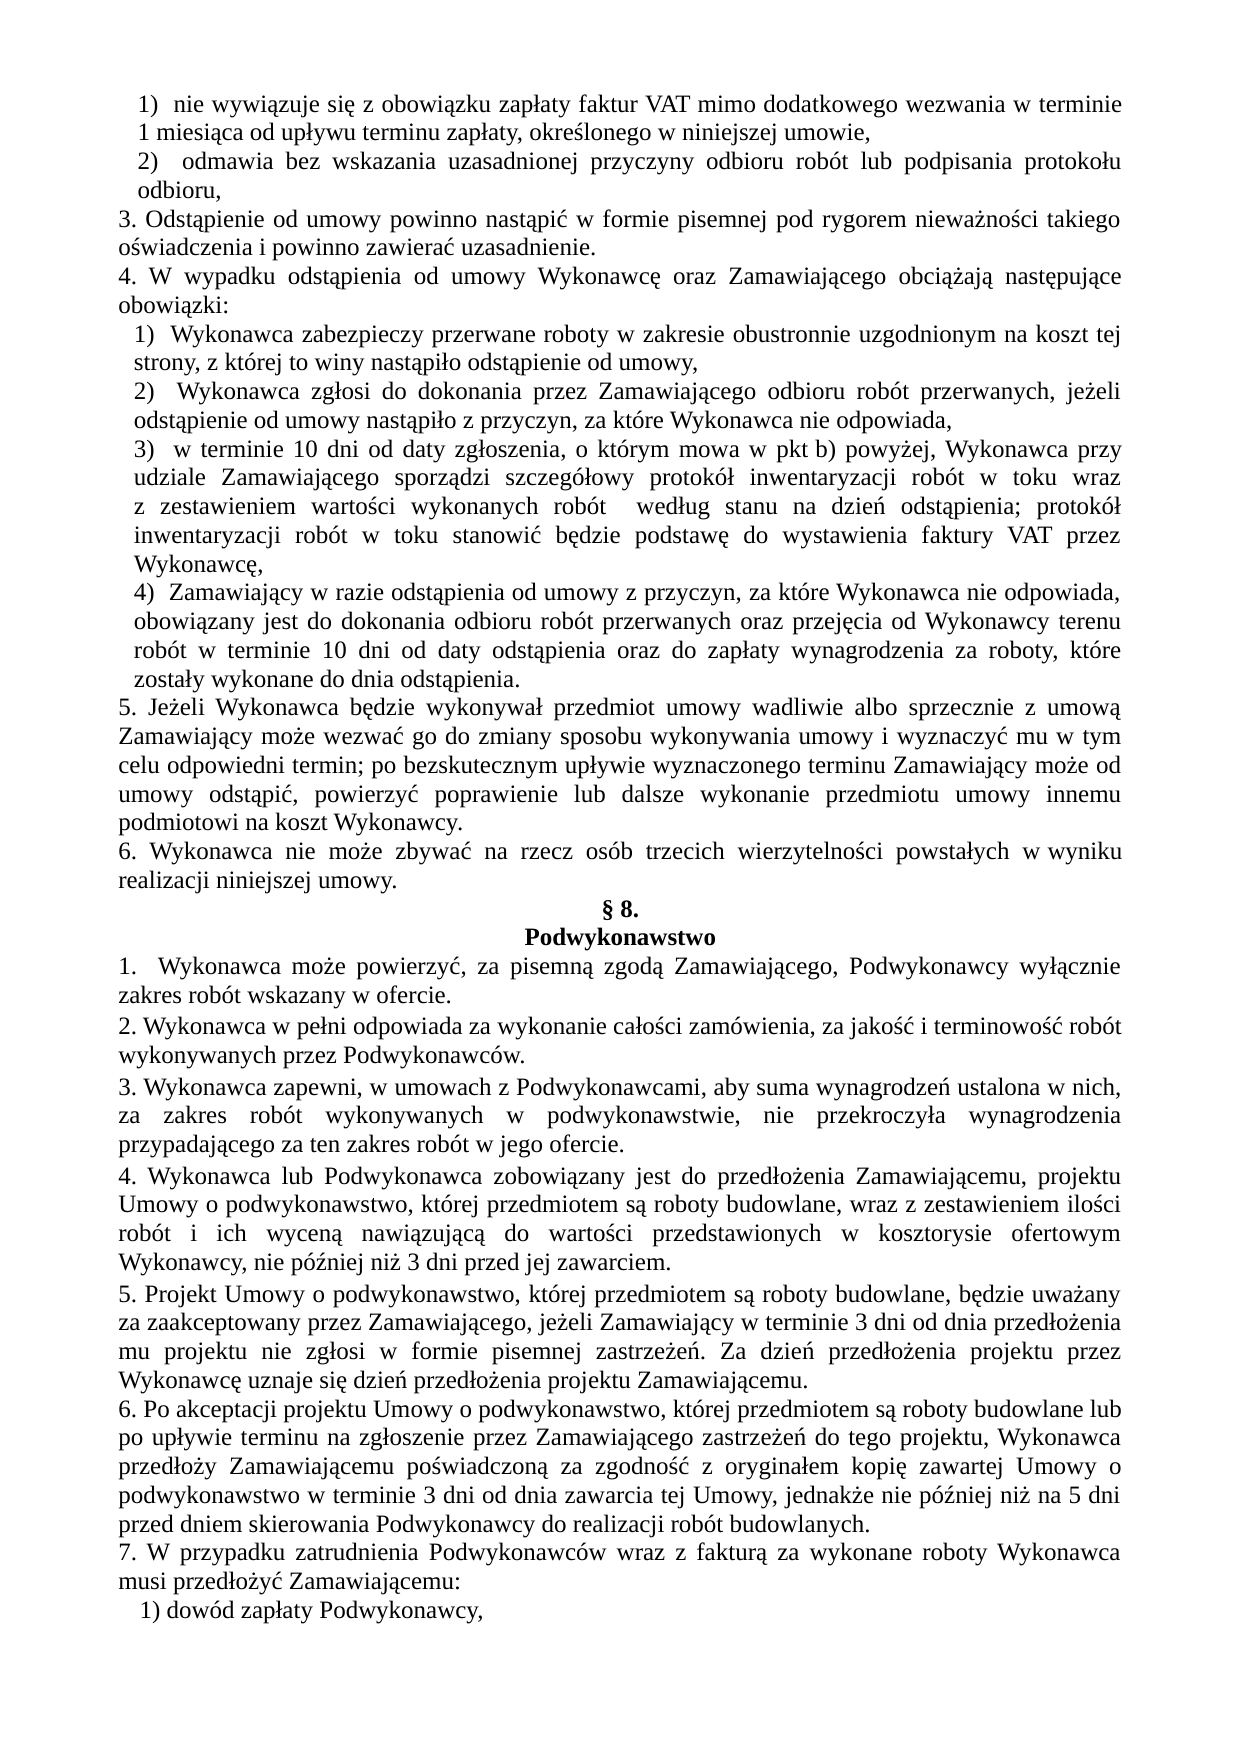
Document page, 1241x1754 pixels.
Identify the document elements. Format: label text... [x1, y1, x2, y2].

text § 8. [118, 894, 1122, 922]
text 1) dowód zapłaty Podwykonawcy, [139, 1595, 1122, 1624]
text 2. Wykonawca w pełni odpowiada za wykonanie całości zamówienia, za jakość i terminowość robót wykonywanych przez Podwykonawców. [118, 1011, 1122, 1069]
text 1) nie wywiązuje się z obowiązku zapłaty faktur VAT mimo dodatkowego wezwania w terminie 1 miesiąca od upływu terminu zapłaty, określonego w niniejszej umowie, [137, 89, 1122, 146]
text 3. Odstąpienie od umowy powinno nastąpić w formie pisemnej pod rygorem nieważności takiego oświadczenia i powinno zawierać uzasadnienie. [118, 204, 1122, 261]
text 1. Wykonawca może powierzyć, za pisemną zgodą Zamawiającego, Podwykonawcy wyłącznie zakres robót wskazany w ofercie. [118, 951, 1122, 1009]
text 5. Jeżeli Wykonawca będzie wykonywał przedmiot umowy wadliwie albo sprzecznie z umową Zamawiający może wezwać go do zmiany sposobu wykonywania umowy i wyznaczyć mu w tym celu odpowiedni termin; po bezskutecznym upływie wyznaczonego terminu Zamawiający może od umowy odstąpić, powierzyć poprawienie lub dalsze wykonanie przedmiotu umowy innemu podmiotowi na koszt Wykonawcy. [118, 692, 1122, 836]
text 6. Wykonawca nie może zbywać na rzecz osób trzecich wierzytelności powstałych w wyniku realizacji niniejszej umowy. [118, 836, 1122, 894]
text 2) Wykonawca zgłosi do dokonania przez Zamawiającego odbioru robót przerwanych, jeżeli odstąpienie od umowy nastąpiło z przyczyn, za które Wykonawca nie odpowiada, [134, 376, 1122, 434]
text Podwykonawstwo [118, 922, 1122, 951]
text 1) Wykonawca zabezpieczy przerwane roboty w zakresie obustronnie uzgodnionym na koszt tej strony, z której to winy nastąpiło odstąpienie od umowy, [134, 319, 1122, 376]
text 7. W przypadku zatrudnienia Podwykonawców wraz z fakturą za wykonane roboty Wykonawca musi przedłożyć Zamawiającemu: [118, 1537, 1122, 1595]
text 4. Wykonawca lub Podwykonawca zobowiązany jest do przedłożenia Zamawiającemu, projektu Umowy o podwykonawstwo, której przedmiotem są roboty budowlane, wraz z zestawieniem ilości robót i ich wyceną nawiązującą do wartości przedstawionych w kosztorysie ofertowym Wykonawcy, nie później niż 3 dni przed jej zawarciem. [118, 1161, 1122, 1276]
text 2) odmawia bez wskazania uzasadnionej przyczyny odbioru robót lub podpisania protokołu odbioru, [137, 146, 1122, 204]
text 4) Zamawiający w razie odstąpienia od umowy z przyczyn, za które Wykonawca nie odpowiada, obowiązany jest do dokonania odbioru robót przerwanych oraz przejęcia od Wykonawcy terenu robót w terminie 10 dni od daty odstąpienia oraz do zapłaty wynagrodzenia za roboty, które zostały wykonane do dnia odstąpienia. [134, 577, 1122, 692]
text 4. W wypadku odstąpienia od umowy Wykonawcę oraz Zamawiającego obciążają następujące obowiązki: [118, 261, 1122, 319]
text 3. Wykonawca zapewni, w umowach z Podwykonawcami, aby suma wynagrodzeń ustalona w nich, za zakres robót wykonywanych w podwykonawstwie, nie przekroczyła wynagrodzenia przypadającego za ten zakres robót w jego ofercie. [118, 1072, 1122, 1158]
text 6. Po akceptacji projektu Umowy o podwykonawstwo, której przedmiotem są roboty budowlane lub po upływie terminu na zgłoszenie przez Zamawiającego zastrzeżeń do tego projektu, Wykonawca przedłoży Zamawiającemu poświadczoną za zgodność z oryginałem kopię zawartej Umowy o podwykonawstwo w terminie 3 dni od dnia zawarcia tej Umowy, jednakże nie później niż na 5 dni przed dniem skierowania Podwykonawcy do realizacji robót budowlanych. [118, 1394, 1122, 1537]
text 5. Projekt Umowy o podwykonawstwo, której przedmiotem są roboty budowlane, będzie uważany za zaakceptowany przez Zamawiającego, jeżeli Zamawiający w terminie 3 dni od dnia przedłożenia mu projektu nie zgłosi w formie pisemnej zastrzeżeń. Za dzień przedłożenia projektu przez Wykonawcę uznaje się dzień przedłożenia projektu Zamawiającemu. [118, 1279, 1122, 1394]
text 3) w terminie 10 dni od daty zgłoszenia, o którym mowa w pkt b) powyżej, Wykonawca przy udziale Zamawiającego sporządzi szczegółowy protokół inwentaryzacji robót w toku wraz z zestawieniem wartości wykonanych robót według stanu na dzień odstąpienia; protokół inwentaryzacji robót w toku stanowić będzie podstawę do wystawienia faktury VAT przez Wykonawcę, [134, 434, 1122, 577]
